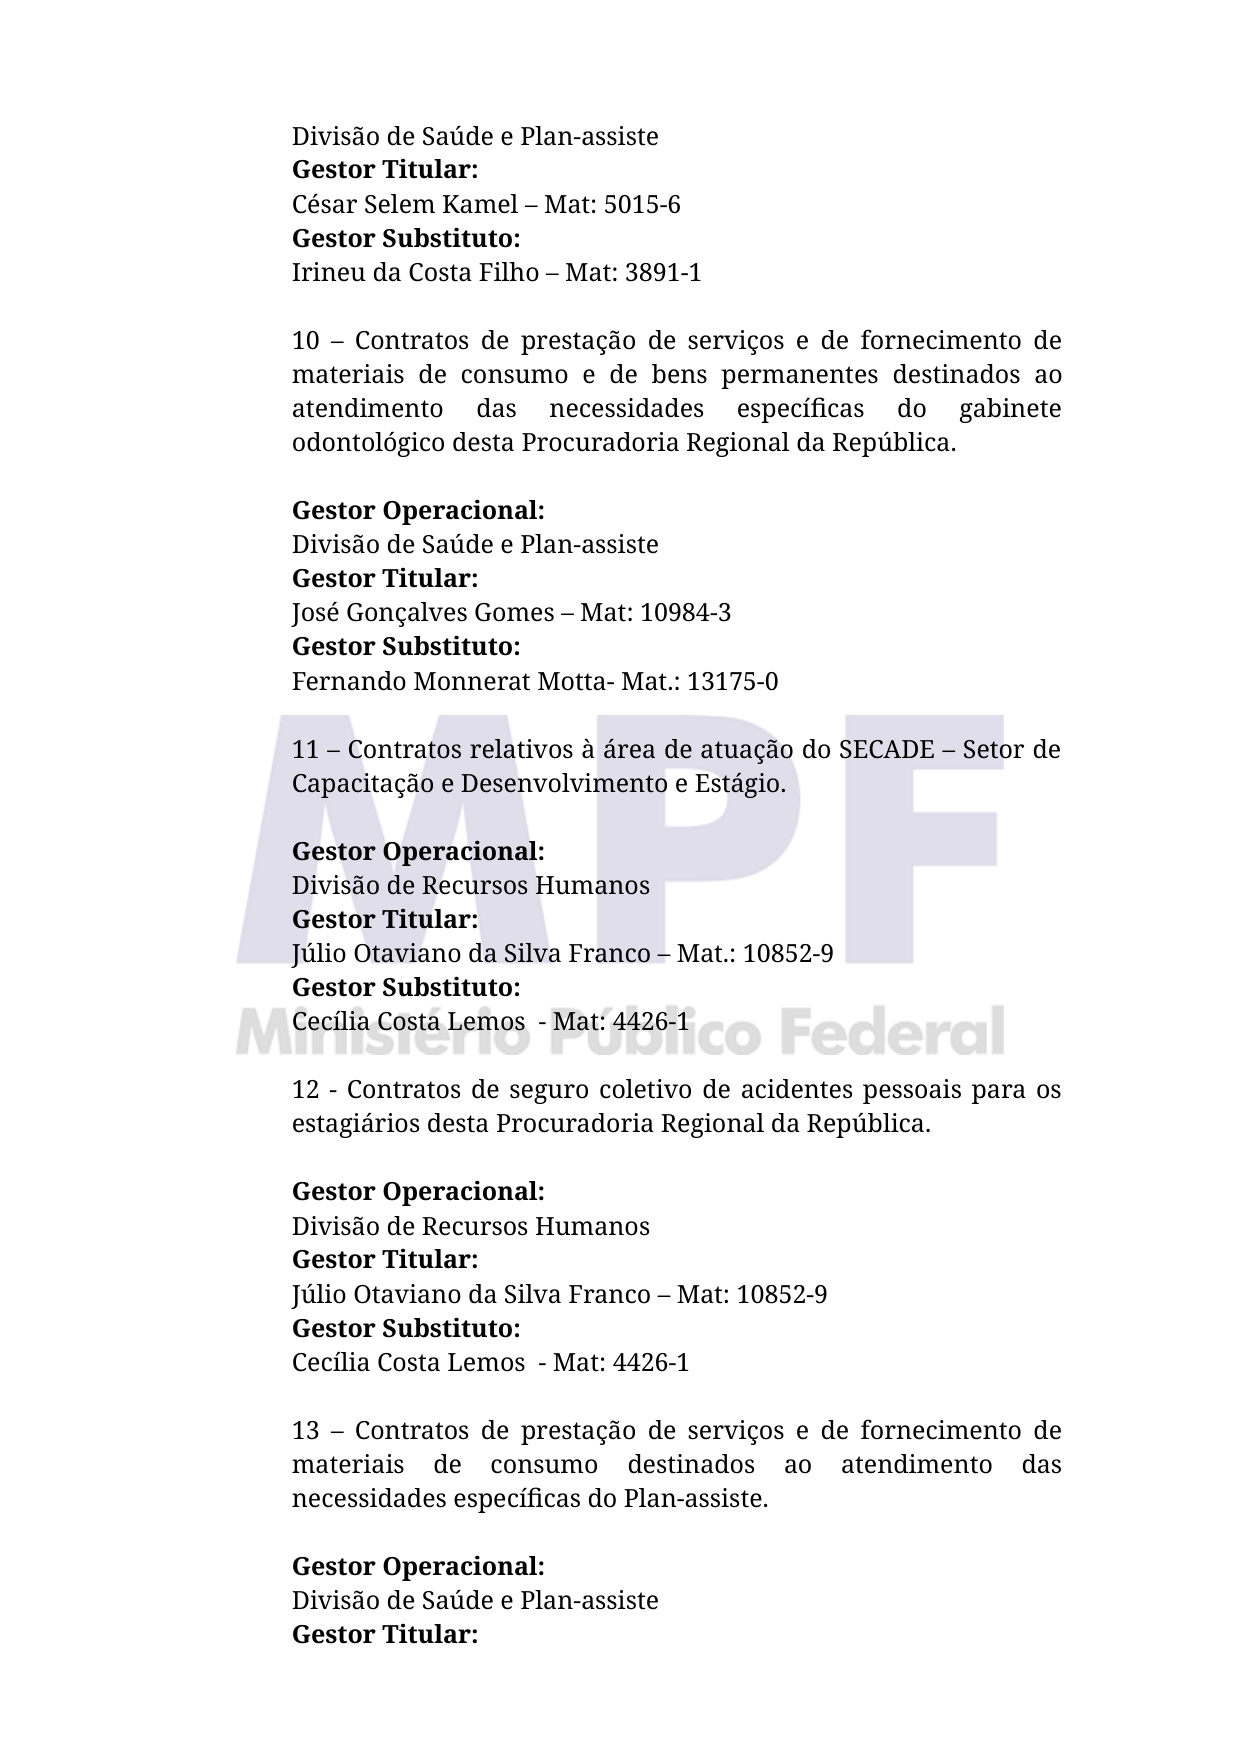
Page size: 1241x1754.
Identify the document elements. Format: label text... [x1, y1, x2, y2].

text Gestor Substituto: [292, 629, 1063, 663]
text César Selem Kamel – Mat: 5015-6 [292, 186, 1063, 220]
picture [236, 715, 1004, 1055]
text Gestor Operacional: [292, 833, 1063, 867]
text Gestor Operacional: [292, 1174, 1063, 1208]
text Cecília Costa Lemos - Mat: 4426-1 [292, 1344, 1063, 1378]
text Gestor Titular: [292, 902, 1063, 936]
text Divisão de Recursos Humanos [292, 867, 1063, 902]
text 11 – Contratos relativos à área de atuação do SECADE – Setor de Capacitação e Desenvolvimento e Estágio. [292, 731, 1063, 799]
text José Gonçalves Gomes – Mat: 10984-3 [292, 595, 1063, 629]
text Divisão de Saúde e Plan-assiste [292, 527, 1063, 561]
text Gestor Operacional: [292, 1549, 1063, 1583]
text Irineu da Costa Filho – Mat: 3891-1 [292, 254, 1063, 288]
text Gestor Substituto: [292, 970, 1063, 1004]
text Júlio Otaviano da Silva Franco – Mat.: 10852-9 [292, 936, 1063, 970]
text Júlio Otaviano da Silva Franco – Mat: 10852-9 [292, 1276, 1063, 1310]
text Gestor Substituto: [292, 1310, 1063, 1344]
text Gestor Titular: [292, 561, 1063, 595]
text Divisão de Saúde e Plan-assiste [292, 1583, 1063, 1617]
text Gestor Operacional: [292, 493, 1063, 527]
text Gestor Substituto: [292, 220, 1063, 254]
text 13 – Contratos de prestação de serviços e de fornecimento de materiais de consumo destinados ao atendimento das necessidades específicas do Plan-assiste. [292, 1412, 1063, 1515]
text Fernando Monnerat Motta- Mat.: 13175-0 [292, 663, 1063, 697]
text 10 – Contratos de prestação de serviços e de fornecimento de materiais de consumo e de bens permanentes destinados ao atendimento das necessidades específicas do gabinete odontológico desta Procuradoria Regional da República. [292, 322, 1063, 459]
text Divisão de Recursos Humanos [292, 1208, 1063, 1242]
text Gestor Titular: [292, 152, 1063, 186]
text Gestor Titular: [292, 1242, 1063, 1276]
text Gestor Titular: [292, 1617, 1063, 1651]
text Divisão de Saúde e Plan-assiste [292, 118, 1063, 152]
text 12 - Contratos de seguro coletivo de acidentes pessoais para os estagiários desta Procuradoria Regional da República. [292, 1072, 1063, 1140]
text Cecília Costa Lemos - Mat: 4426-1 [292, 1004, 1063, 1038]
